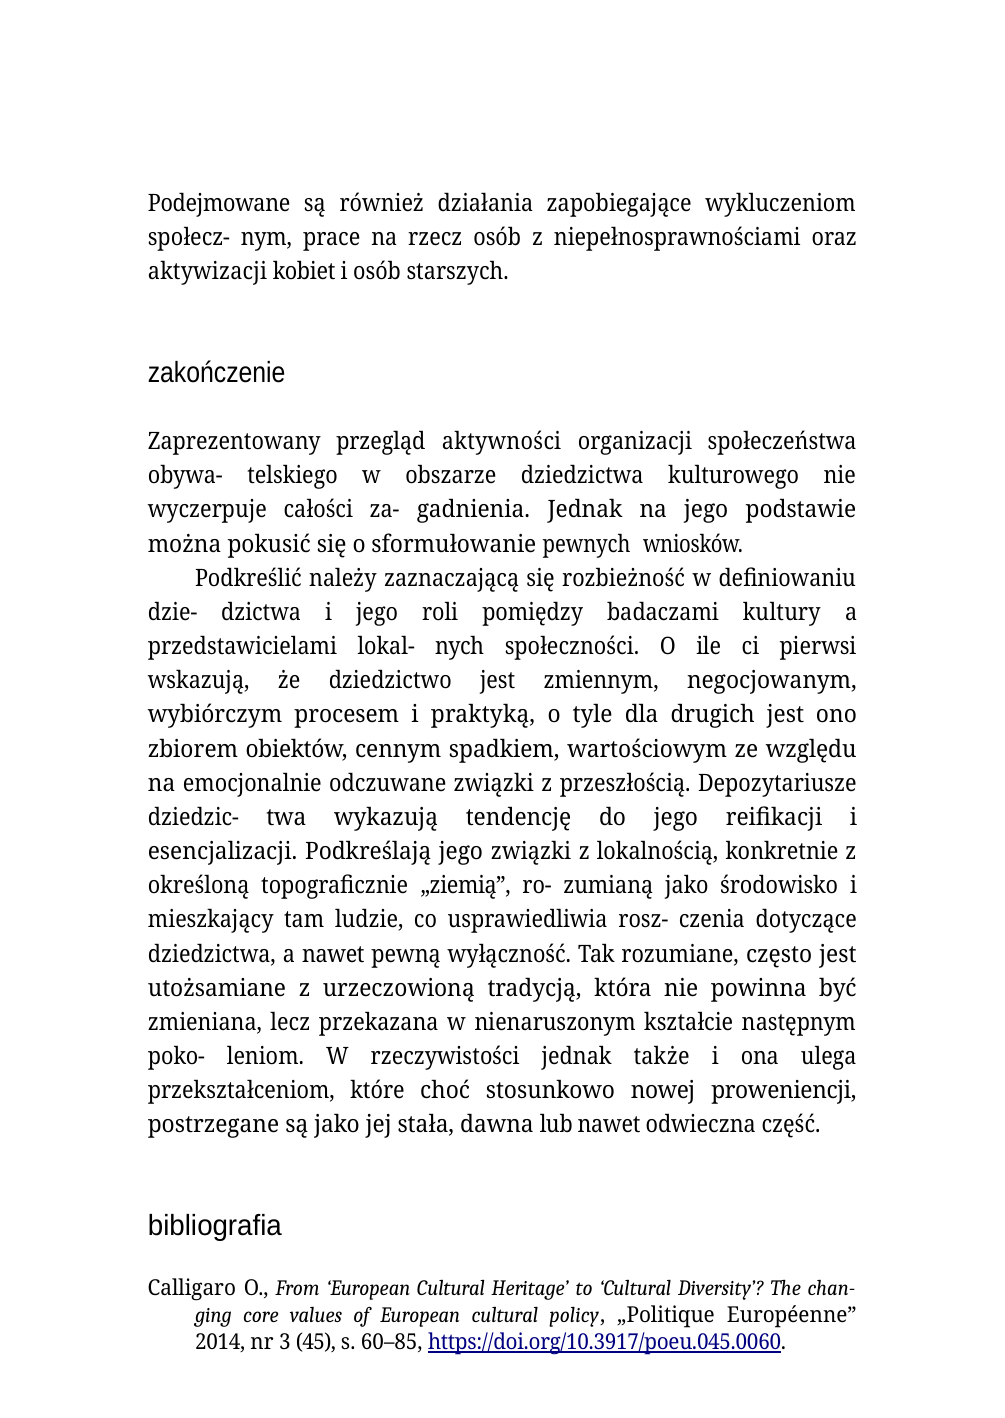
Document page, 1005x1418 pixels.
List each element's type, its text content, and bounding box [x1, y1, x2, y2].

text Podejmowane są również działania zapobiegające wykluczeniom społecz- nym, prace na rzecz osób z niepełnosprawnościami oraz aktywizacji kobiet i osób starszych. [148, 186, 857, 287]
subtitle zakończenie [148, 355, 869, 388]
text Podkreślić należy zaznaczającą się rozbieżność w definiowaniu dzie- dzictwa i jego roli pomiędzy badaczami kultury a przedstawicielami lokal- nych społeczności. O ile ci pierwsi wskazują, że dziedzictwo jest zmiennym, negocjowanym, wybiórczym procesem i praktyką, o tyle dla drugich jest ono zbiorem obiektów, cennym spadkiem, wartościowym ze względu na emocjonalnie odczuwane związki z przeszłością. Depozytariusze dziedzic- twa wykazują tendencję do jego reifikacji i esencjalizacji. Podkreślają jego związki z lokalnością, konkretnie z określoną topograficznie „ziemią”, ro- zumianą jako środowisko i mieszkający tam ludzie, co usprawiedliwia rosz- czenia dotyczące dziedzictwa, a nawet pewną wyłączność. Tak rozumiane, często jest utożsamiane z urzeczowioną tradycją, która nie powinna być zmieniana, lecz przekazana w nienaruszonym kształcie następnym poko- leniom. W rzeczywistości jednak także i ona ulega przekształceniom, które choć stosunkowo nowej proweniencji, postrzegane są jako jej stała, dawna lub nawet odwieczna część. [148, 561, 857, 1140]
subtitle bibliografia [148, 1208, 869, 1241]
text Calligaro O., From ‘European Cultural Heritage’ to ‘Cultural Diversity’? The chan- ging core values of European cultural policy, „Politique Européenne” 2014, nr 3 (45), s. 60–85, https://doi.org/10.3917/poeu.045.0060. [147, 1274, 857, 1355]
text Zaprezentowany przegląd aktywności organizacji społeczeństwa obywa- telskiego w obszarze dziedzictwa kulturowego nie wyczerpuje całości za- gadnienia. Jednak na jego podstawie można pokusić się o sformułowanie pewnych wniosków. [148, 424, 857, 559]
